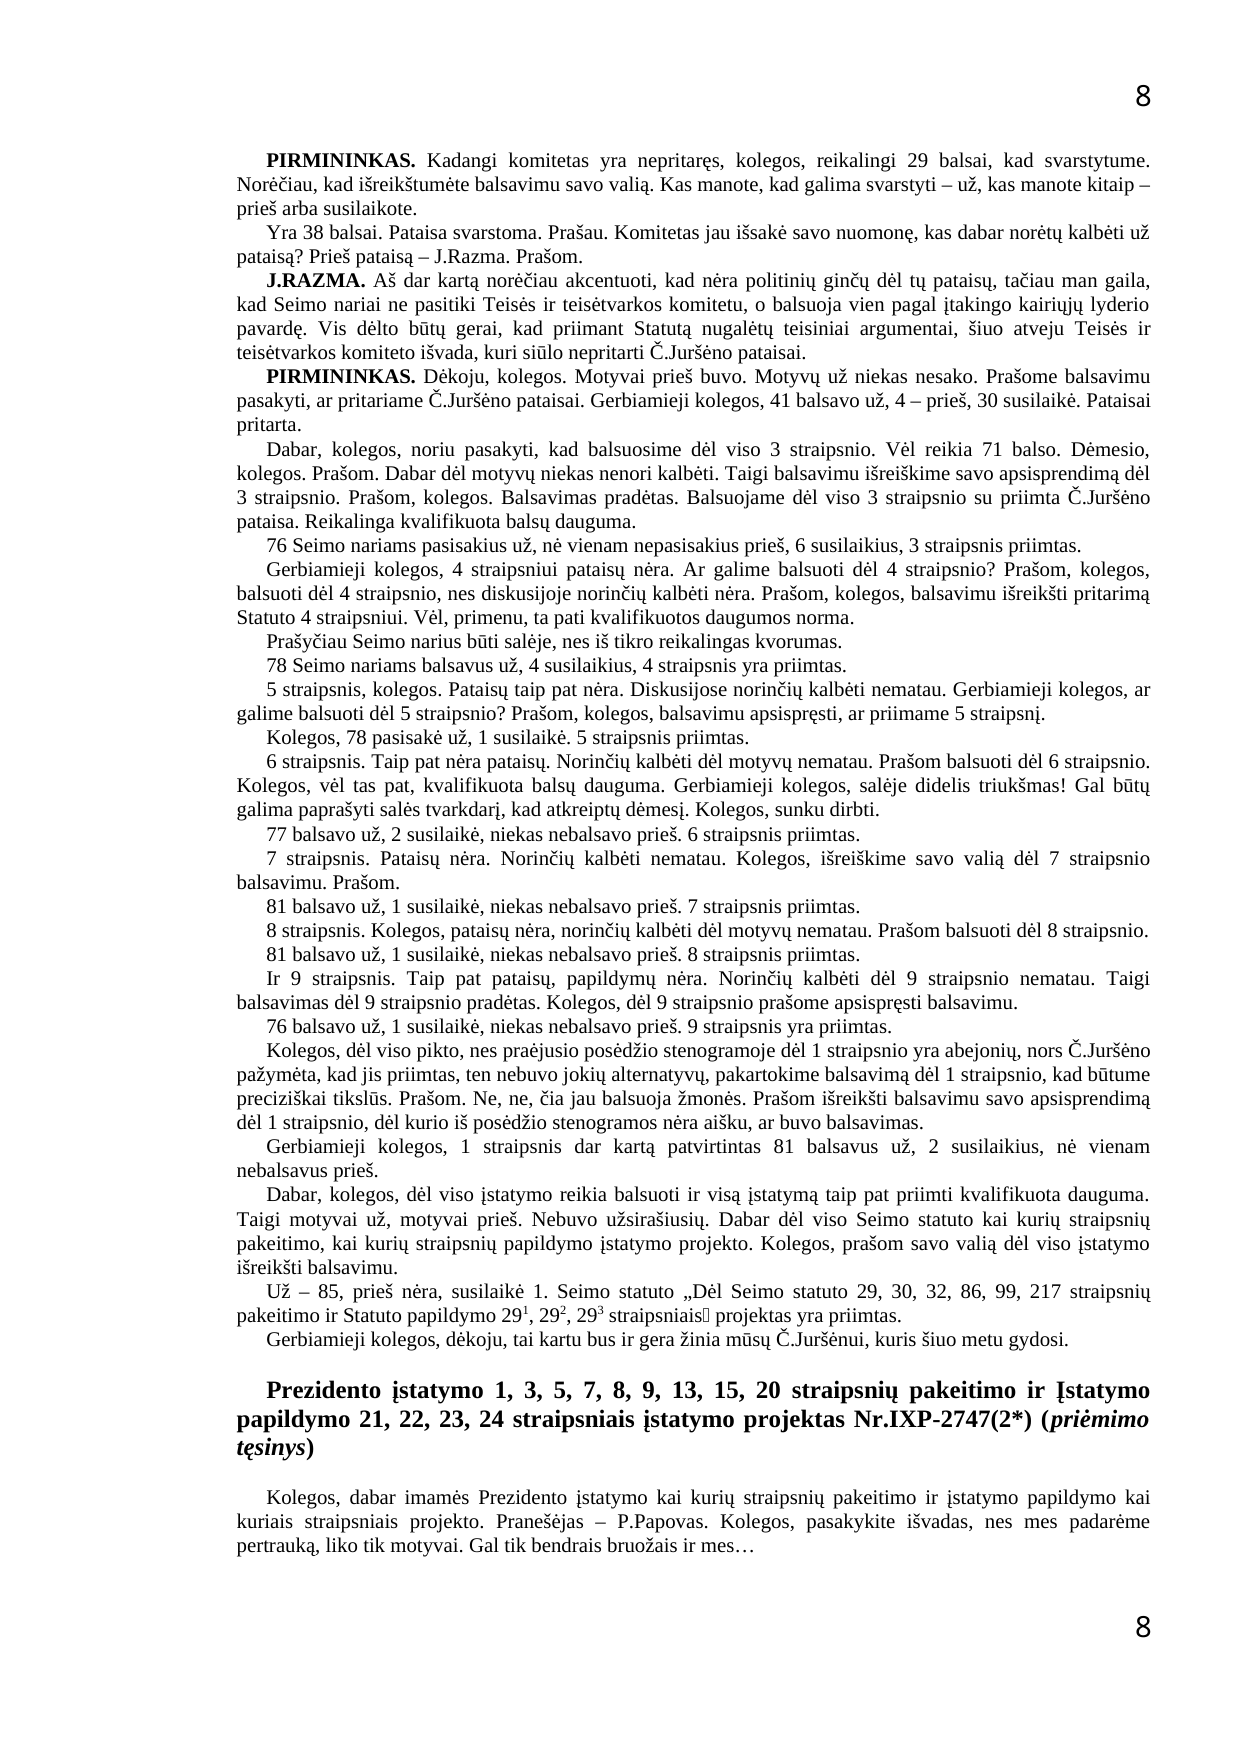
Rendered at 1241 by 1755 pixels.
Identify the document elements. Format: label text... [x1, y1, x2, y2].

text PIRMININKAS. Dėkoju, kolegos. Motyvai prieš buvo. Motyvų už niekas nesako. Prašome balsavimu pasakyti, ar pritariame Č.Juršėno pataisai. Gerbiamieji kolegos, 41 balsavo už, 4 – prieš, 30 susilaikė. Pataisai pritarta. [236, 364, 1152, 436]
text 81 balsavo už, 1 susilaikė, niekas nebalsavo prieš. 8 straipsnis priimtas. [236, 942, 1152, 966]
text Kolegos, 78 pasisakė už, 1 susilaikė. 5 straipsnis priimtas. [236, 725, 1152, 749]
text 81 balsavo už, 1 susilaikė, niekas nebalsavo prieš. 7 straipsnis priimtas. [236, 894, 1152, 918]
text Gerbiamieji kolegos, dėkoju, tai kartu bus ir gera žinia mūsų Č.Juršėnui, kuris šiuo metu gydosi. [236, 1327, 1152, 1351]
text 78 Seimo nariams balsavus už, 4 susilaikius, 4 straipsnis yra priimtas. [236, 653, 1152, 677]
text Gerbiamieji kolegos, 1 straipsnis dar kartą patvirtintas 81 balsavus už, 2 susilaikius, nė vienam nebalsavus prieš. [236, 1134, 1152, 1182]
text Dabar, kolegos, noriu pasakyti, kad balsuosime dėl viso 3 straipsnio. Vėl reikia 71 balso. Dėmesio, kolegos. Prašom. Dabar dėl motyvų niekas nenori kalbėti. Taigi balsavimu išreiškime savo apsisprendimą dėl 3 straipsnio. Prašom, kolegos. Balsavimas pradėtas. Balsuojame dėl viso 3 straipsnio su priimta Č.Juršėno pataisa. Reikalinga kvalifikuota balsų dauguma. [236, 436, 1152, 533]
text 76 Seimo nariams pasisakius už, nė vienam nepasisakius prieš, 6 susilaikius, 3 straipsnis priimtas. [236, 533, 1152, 557]
text 8 straipsnis. Kolegos, pataisų nėra, norinčių kalbėti dėl motyvų nematau. Prašom balsuoti dėl 8 straipsnio. [236, 918, 1152, 942]
text Ir 9 straipsnis. Taip pat pataisų, papildymų nėra. Norinčių kalbėti dėl 9 straipsnio nematau. Taigi balsavimas dėl 9 straipsnio pradėtas. Kolegos, dėl 9 straipsnio prašome apsispręsti balsavimu. [236, 966, 1152, 1014]
text 7 straipsnis. Pataisų nėra. Norinčių kalbėti nematau. Kolegos, išreiškime savo valią dėl 7 straipsnio balsavimu. Prašom. [236, 846, 1152, 894]
text PIRMININKAS. Kadangi komitetas yra nepritaręs, kolegos, reikalingi 29 balsai, kad svarstytume. Norėčiau, kad išreikštumėte balsavimu savo valią. Kas manote, kad galima svarstyti – už, kas manote kitaip – prieš arba susilaikote. [236, 148, 1152, 220]
text 77 balsavo už, 2 susilaikė, niekas nebalsavo prieš. 6 straipsnis priimtas. [236, 821, 1152, 846]
text 76 balsavo už, 1 susilaikė, niekas nebalsavo prieš. 9 straipsnis yra priimtas. [236, 1014, 1152, 1038]
text 5 straipsnis, kolegos. Pataisų taip pat nėra. Diskusijose norinčių kalbėti nematau. Gerbiamieji kolegos, ar galime balsuoti dėl 5 straipsnio? Prašom, kolegos, balsavimu apsispręsti, ar priimame 5 straipsnį. [236, 677, 1152, 725]
text J.RAZMA. Aš dar kartą norėčiau akcentuoti, kad nėra politinių ginčų dėl tų pataisų, tačiau man gaila, kad Seimo nariai ne pasitiki Teisės ir teisėtvarkos komitetu, o balsuoja vien pagal įtakingo kairiųjų lyderio pavardę. Vis dėlto būtų gerai, kad priimant Statutą nugalėtų teisiniai argumentai, šiuo atveju Teisės ir teisėtvarkos komiteto išvada, kuri siūlo nepritarti Č.Juršėno pataisai. [236, 268, 1152, 364]
text Prezidento įstatymo 1, 3, 5, 7, 8, 9, 13, 15, 20 straipsnių pakeitimo ir Įstatymo papildymo 21, 22, 23, 24 straipsniais įstatymo projektas Nr.IXP-2747(2*) (priėmimo tęsinys) [236, 1375, 1152, 1461]
text Gerbiamieji kolegos, 4 straipsniui pataisų nėra. Ar galime balsuoti dėl 4 straipsnio? Prašom, kolegos, balsuoti dėl 4 straipsnio, nes diskusijoje norinčių kalbėti nėra. Prašom, kolegos, balsavimu išreikšti pritarimą Statuto 4 straipsniui. Vėl, primenu, ta pati kvalifikuotos daugumos norma. [236, 557, 1152, 629]
text Už – 85, prieš nėra, susilaikė 1. Seimo statuto „Dėl Seimo statuto 29, 30, 32, 86, 99, 217 straipsnių pakeitimo ir Statuto papildymo 291, 292, 293 straipsniais projektas yra priimtas. [236, 1279, 1152, 1327]
text Yra 38 balsai. Pataisa svarstoma. Prašau. Komitetas jau išsakė savo nuomonę, kas dabar norėtų kalbėti už pataisą? Prieš pataisą – J.Razma. Prašom. [236, 220, 1152, 268]
text Kolegos, dėl viso pikto, nes praėjusio posėdžio stenogramoje dėl 1 straipsnio yra abejonių, nors Č.Juršėno pažymėta, kad jis priimtas, ten nebuvo jokių alternatyvų, pakartokime balsavimą dėl 1 straipsnio, kad būtume preciziškai tikslūs. Prašom. Ne, ne, čia jau balsuoja žmonės. Prašom išreikšti balsavimu savo apsisprendimą dėl 1 straipsnio, dėl kurio iš posėdžio stenogramos nėra aišku, ar buvo balsavimas. [236, 1038, 1152, 1134]
text Prašyčiau Seimo narius būti salėje, nes iš tikro reikalingas kvorumas. [236, 629, 1152, 653]
text Kolegos, dabar imamės Prezidento įstatymo kai kurių straipsnių pakeitimo ir įstatymo papildymo kai kuriais straipsniais projekto. Pranešėjas – P.Papovas. Kolegos, pasakykite išvadas, nes mes padarėme pertrauką, liko tik motyvai. Gal tik bendrais bruožais ir mes… [236, 1485, 1152, 1557]
text 6 straipsnis. Taip pat nėra pataisų. Norinčių kalbėti dėl motyvų nematau. Prašom balsuoti dėl 6 straipsnio. Kolegos, vėl tas pat, kvalifikuota balsų dauguma. Gerbiamieji kolegos, salėje didelis triukšmas! Gal būtų galima paprašyti salės tvarkdarį, kad atkreiptų dėmesį. Kolegos, sunku dirbti. [236, 749, 1152, 821]
text Dabar, kolegos, dėl viso įstatymo reikia balsuoti ir visą įstatymą taip pat priimti kvalifikuota dauguma. Taigi motyvai už, motyvai prieš. Nebuvo užsirašiusių. Dabar dėl viso Seimo statuto kai kurių straipsnių pakeitimo, kai kurių straipsnių papildymo įstatymo projekto. Kolegos, prašom savo valią dėl viso įstatymo išreikšti balsavimu. [236, 1182, 1152, 1279]
